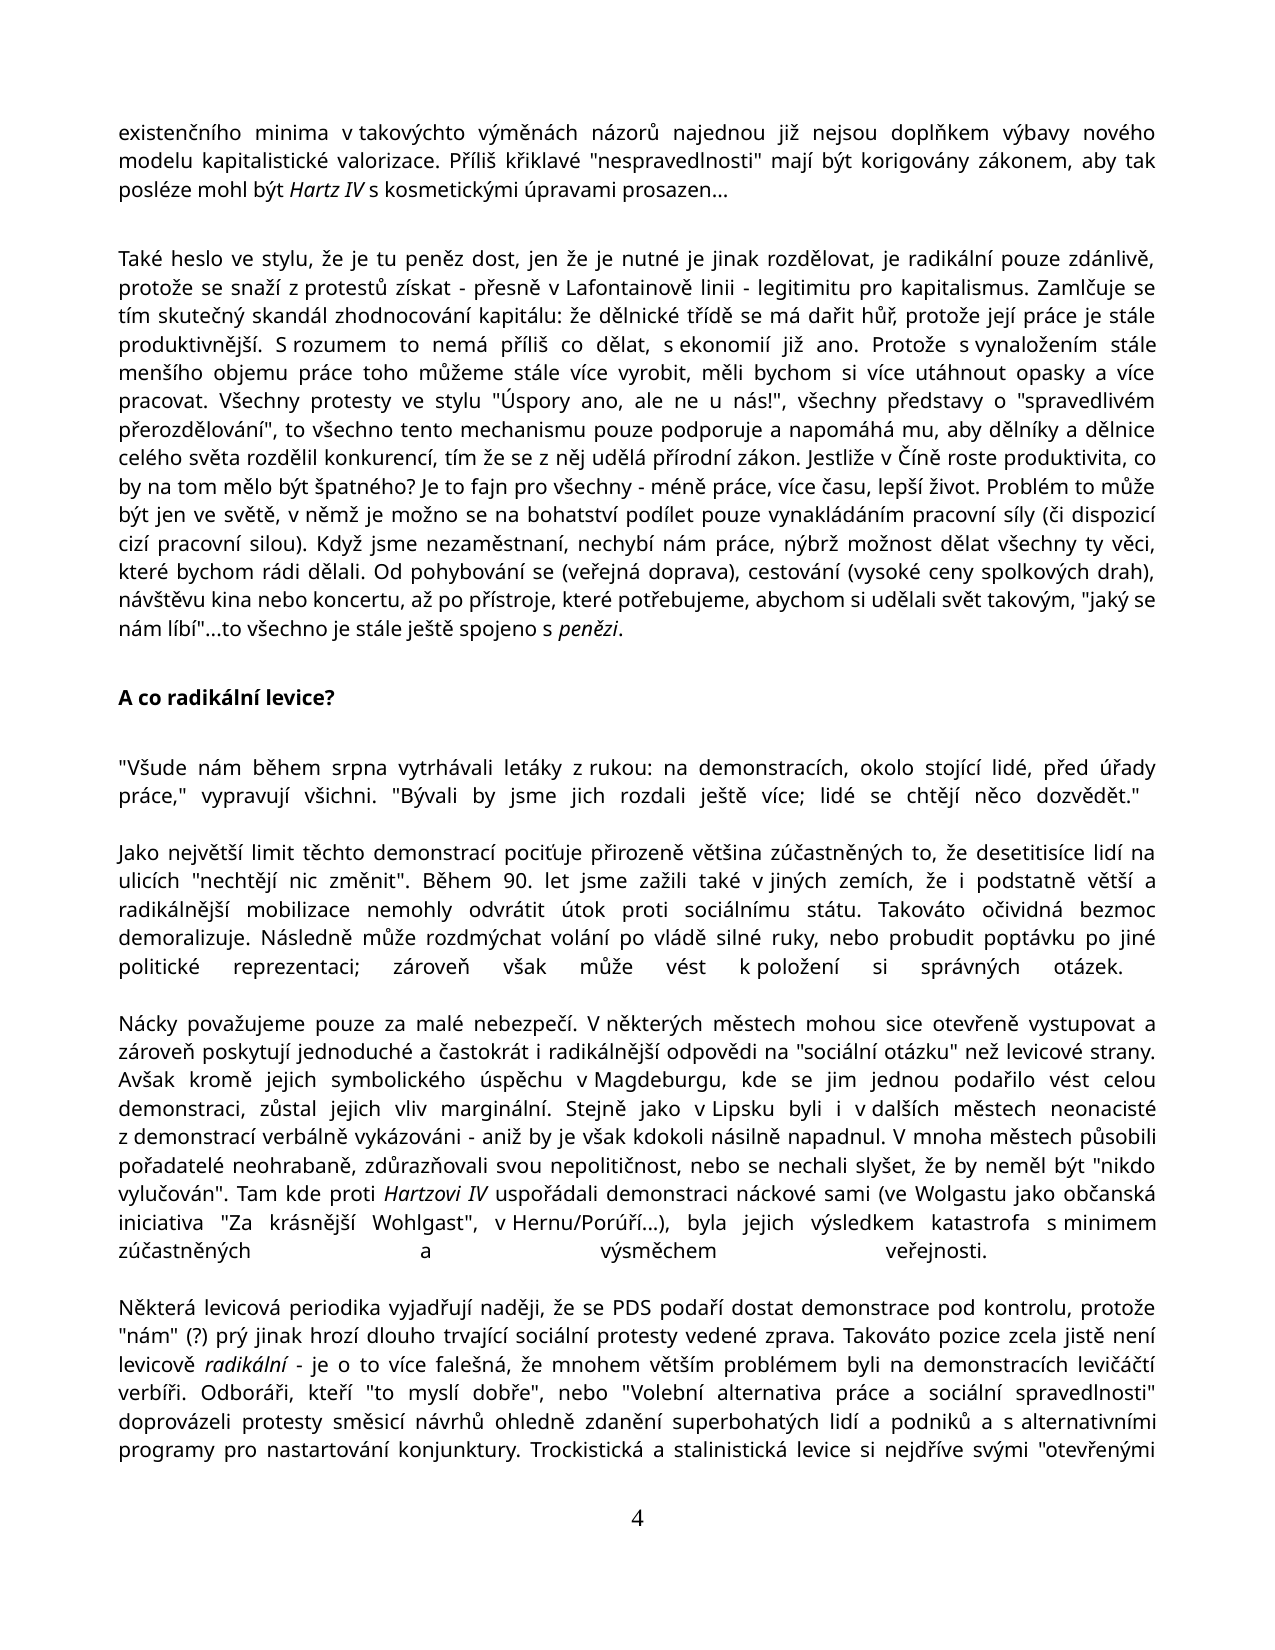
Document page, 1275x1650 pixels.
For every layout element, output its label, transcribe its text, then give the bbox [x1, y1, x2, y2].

text existenčního minima v takovýchto výměnách názorů najednou již nejsou doplňkem výbavy nového modelu kapitalistické valorizace. Příliš křiklavé "nespravedlnosti" mají být korigovány zákonem, aby tak posléze mohl být Hartz IV s kosmetickými úpravami prosazen... [118, 118, 1157, 203]
text A co radikální levice? [118, 655, 1157, 712]
text "Všude nám během srpna vytrhávali letáky z rukou: na demonstracích, okolo stojící lidé, před úřady práce," vypravují všichni. "Bývali by jsme jich rozdali ještě více; lidé se chtějí něco dozvědět." Jako největší limit těchto demonstrací pociťuje přirozeně většina zúčastněných to, že desetitisíce lidí na ulicích "nechtějí nic změnit". Během 90. let jsme zažili také v jiných zemích, že i podstatně větší a radikálnější mobilizace nemohly odvrátit útok proti sociálnímu státu. Takováto očividná bezmoc demoralizuje. Následně může rozdmýchat volání po vládě silné ruky, nebo probudit poptávku po jiné politické reprezentaci; zároveň však může vést k položení si správných otázek. Nácky považujeme pouze za malé nebezpečí. V některých městech mohou sice otevřeně vystupovat a zároveň poskytují jednoduché a častokrát i radikálnější odpovědi na "sociální otázku" než levicové strany. Avšak kromě jejich symbolického úspěchu v Magdeburgu, kde se jim jednou podařilo vést celou demonstraci, zůstal jejich vliv marginální. Stejně jako v Lipsku byli i v dalších městech neonacisté z demonstrací verbálně vykázováni - aniž by je však kdokoli násilně napadnul. V mnoha městech působili pořadatelé neohrabaně, zdůrazňovali svou nepolitičnost, nebo se nechali slyšet, že by neměl být "nikdo vylučován". Tam kde proti Hartzovi IV uspořádali demonstraci náckové sami (ve Wolgastu jako občanská iniciativa "Za krásnější Wohlgast", v Hernu/Porúří...), byla jejich výsledkem katastrofa s minimem zúčastněných a výsměchem veřejnosti. Některá levicová periodika vyjadřují naději, že se PDS podaří dostat demonstrace pod kontrolu, protože "nám" (?) prý jinak hrozí dlouho trvající sociální protesty vedené zprava. Takováto pozice zcela jistě není levicově radikální - je o to více falešná, že mnohem větším problémem byli na demonstracích levičáčtí verbíři. Odboráři, kteří "to myslí dobře", nebo "Volební alternativa práce a sociální spravedlnosti" doprovázeli protesty směsicí návrhů ohledně zdanění superbohatých lidí a podniků a s alternativními programy pro nastartování konjunktury. Trockistická a stalinistická levice si nejdříve svými "otevřenými [118, 724, 1157, 1464]
text Také heslo ve stylu, že je tu peněz dost, jen že je nutné je jinak rozdělovat, je radikální pouze zdánlivě, protože se snaží z protestů získat - přesně v Lafontainově linii - legitimitu pro kapitalismus. Zamlčuje se tím skutečný skandál zhodnocování kapitálu: že dělnické třídě se má dařit hůř, protože její práce je stále produktivnější. S rozumem to nemá příliš co dělat, s ekonomií již ano. Protože s vynaložením stále menšího objemu práce toho můžeme stále více vyrobit, měli bychom si více utáhnout opasky a více pracovat. Všechny protesty ve stylu "Úspory ano, ale ne u nás!", všechny představy o "spravedlivém přerozdělování", to všechno tento mechanismu pouze podporuje a napomáhá mu, aby dělníky a dělnice celého světa rozdělil konkurencí, tím že se z něj udělá přírodní zákon. Jestliže v Číně roste produktivita, co by na tom mělo být špatného? Je to fajn pro všechny - méně práce, více času, lepší život. Problém to může být jen ve světě, v němž je možno se na bohatství podílet pouze vynakládáním pracovní síly (či dispozicí cizí pracovní silou). Když jsme nezaměstnaní, nechybí nám práce, nýbrž možnost dělat všechny ty věci, které bychom rádi dělali. Od pohybování se (veřejná doprava), cestování (vysoké ceny spolkových drah), návštěvu kina nebo koncertu, až po přístroje, které potřebujeme, abychom si udělali svět takovým, "jaký se nám líbí"...to všechno je stále ještě spojeno s penězi. [118, 216, 1157, 642]
